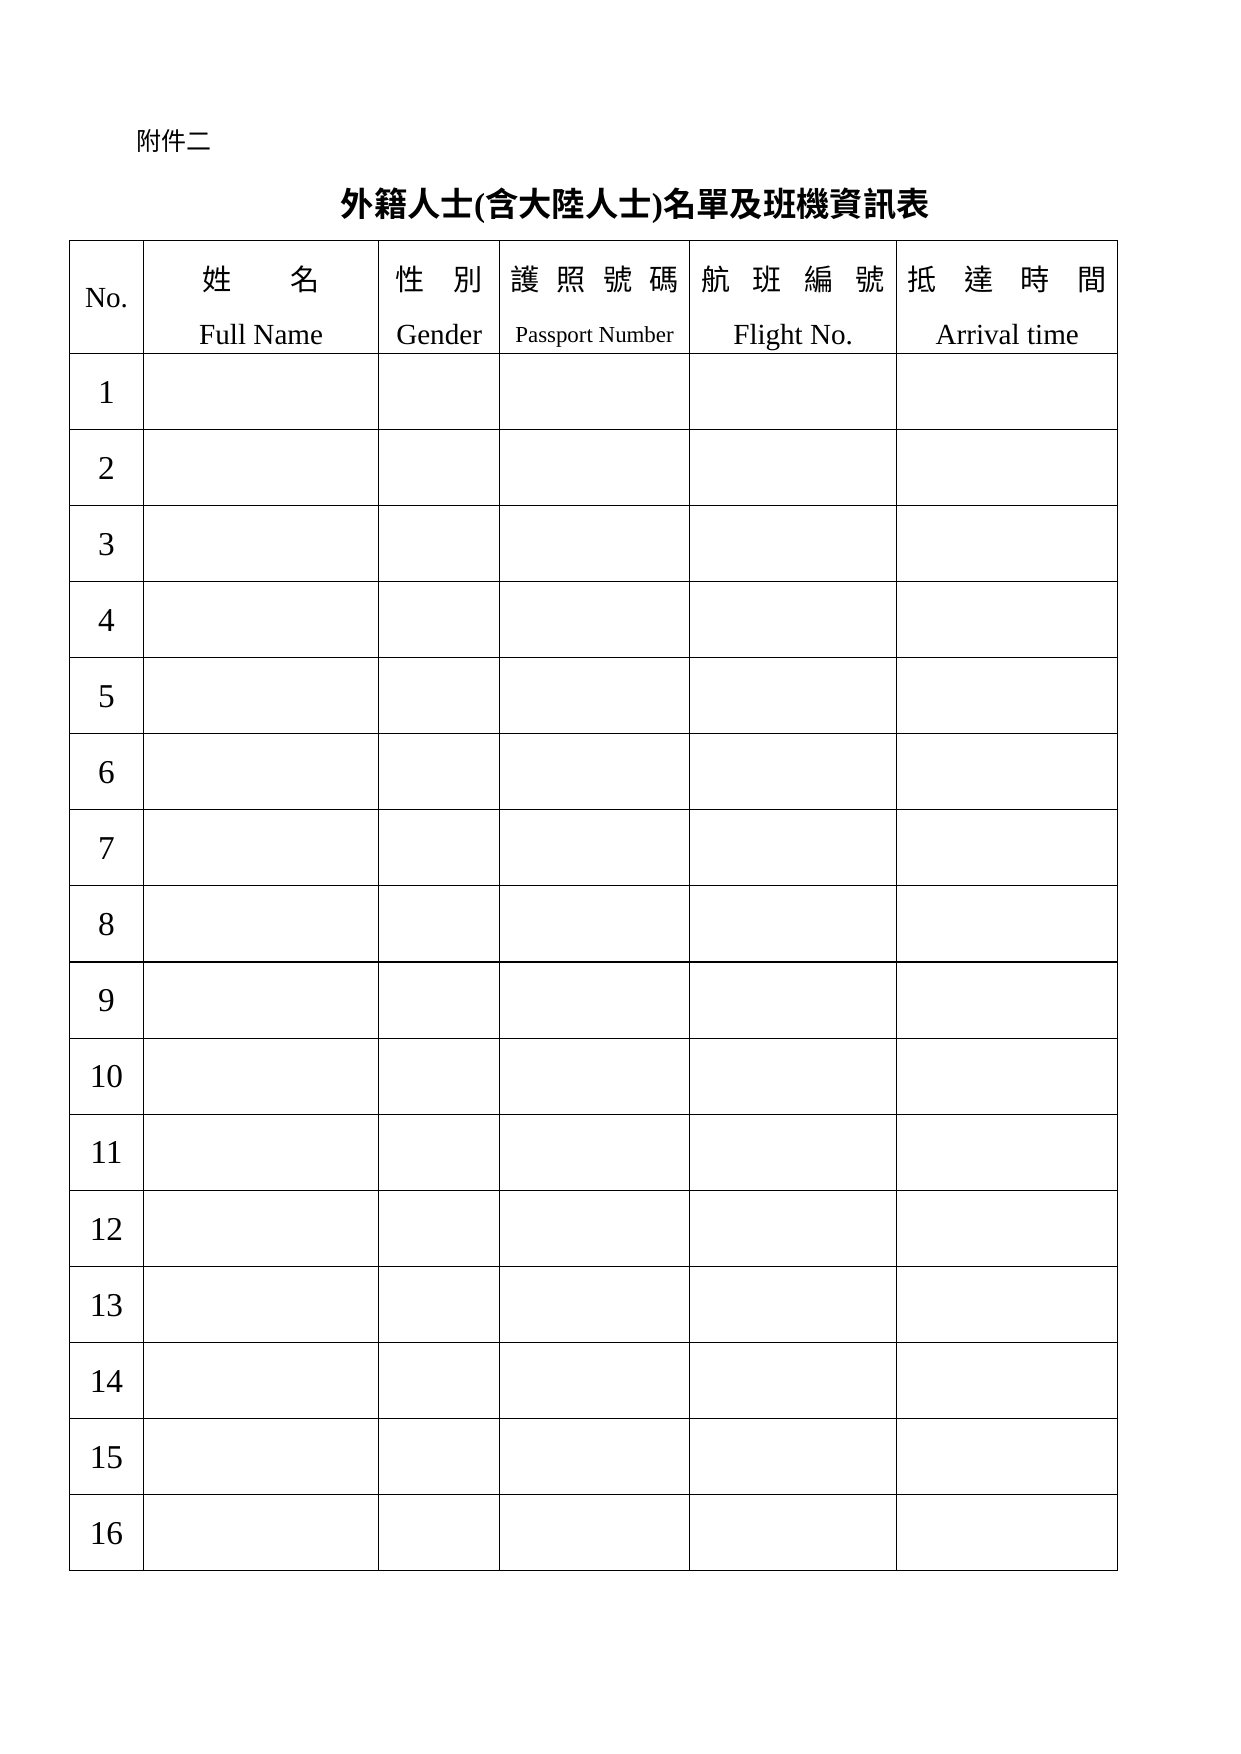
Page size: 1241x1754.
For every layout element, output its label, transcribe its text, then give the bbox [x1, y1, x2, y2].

table_cell [897, 1267, 1117, 1342]
table_cell [144, 582, 378, 657]
table_cell [500, 810, 689, 885]
table_cell [690, 1191, 896, 1266]
table_cell [690, 354, 896, 429]
table_cell [690, 1267, 896, 1342]
table_header 護照號碼 Passport Number [500, 241, 689, 353]
table_cell 2 [70, 430, 143, 505]
table_cell [500, 354, 689, 429]
table_cell [500, 1115, 689, 1189]
table_cell [144, 1343, 378, 1418]
table_cell 9 [70, 963, 143, 1037]
table_cell [144, 658, 378, 733]
table_cell [144, 354, 378, 429]
table_cell [500, 506, 689, 581]
table_cell 8 [70, 886, 143, 961]
table_cell [897, 1191, 1117, 1266]
table_cell [897, 1039, 1117, 1113]
table_cell 15 [70, 1419, 143, 1494]
table_cell [144, 1115, 378, 1189]
table_cell [500, 1191, 689, 1266]
table_cell [690, 1495, 896, 1570]
table_cell [690, 886, 896, 961]
table_header 抵達時間 Arrival time [897, 241, 1117, 353]
table_cell [500, 1039, 689, 1113]
table_header 性 別 Gender [379, 241, 499, 353]
table_cell 6 [70, 734, 143, 809]
table_cell [144, 1039, 378, 1113]
table_cell 3 [70, 506, 143, 581]
table_cell [379, 963, 499, 1037]
table_cell [897, 886, 1117, 961]
table_cell [500, 963, 689, 1037]
table_header No. [70, 241, 143, 353]
table_cell [690, 1343, 896, 1418]
table_cell [500, 658, 689, 733]
table_cell [379, 1115, 499, 1189]
table_cell [379, 1039, 499, 1113]
table_cell [144, 506, 378, 581]
table_cell [144, 1495, 378, 1570]
table_cell [897, 810, 1117, 885]
table_cell [897, 1419, 1117, 1494]
table_cell [379, 1267, 499, 1342]
table_cell [690, 963, 896, 1037]
table_cell [897, 354, 1117, 429]
table_cell [379, 354, 499, 429]
table_cell 4 [70, 582, 143, 657]
table_cell [379, 1343, 499, 1418]
table_cell [379, 582, 499, 657]
table_cell [690, 1039, 896, 1113]
table_cell [690, 1419, 896, 1494]
table_cell 10 [70, 1039, 143, 1113]
table_cell [144, 1419, 378, 1494]
table_cell 14 [70, 1343, 143, 1418]
table_cell [379, 506, 499, 581]
table_cell [379, 734, 499, 809]
text 外籍人士(含大陸人士)名單及班機資訊表 [217, 164, 1053, 239]
table_cell [897, 658, 1117, 733]
table_cell [897, 734, 1117, 809]
table_cell 5 [70, 658, 143, 733]
table_cell [897, 1343, 1117, 1418]
table_cell 11 [70, 1115, 143, 1189]
table_cell 13 [70, 1267, 143, 1342]
table_cell [500, 1419, 689, 1494]
table_cell [897, 506, 1117, 581]
table_cell [500, 734, 689, 809]
table_cell [690, 658, 896, 733]
table_cell [897, 963, 1117, 1037]
table_cell [500, 886, 689, 961]
table_cell [690, 506, 896, 581]
table_cell [379, 1495, 499, 1570]
table_cell [144, 810, 378, 885]
table_cell 1 [70, 354, 143, 429]
table_cell [379, 810, 499, 885]
table_cell [144, 1267, 378, 1342]
table_cell [500, 1343, 689, 1418]
table_cell [500, 430, 689, 505]
table_cell [144, 886, 378, 961]
table_cell [897, 582, 1117, 657]
table_cell [690, 430, 896, 505]
table_cell [690, 734, 896, 809]
table_cell [500, 1267, 689, 1342]
table_cell [379, 1191, 499, 1266]
table_cell 12 [70, 1191, 143, 1266]
table_header 姓 名 Full Name [144, 241, 378, 353]
table_cell [690, 810, 896, 885]
table_cell [897, 430, 1117, 505]
table_cell [500, 1495, 689, 1570]
table_cell [897, 1115, 1117, 1189]
table_cell [897, 1495, 1117, 1570]
table_cell [690, 1115, 896, 1189]
table_cell [500, 582, 689, 657]
table_cell [379, 658, 499, 733]
table_cell [144, 1191, 378, 1266]
table_cell [144, 430, 378, 505]
table_cell 7 [70, 810, 143, 885]
table_cell 16 [70, 1495, 143, 1570]
table_cell [379, 430, 499, 505]
table_cell [379, 886, 499, 961]
table_header 航班編號 Flight No. [690, 241, 896, 353]
table_cell [144, 963, 378, 1037]
table_cell [690, 582, 896, 657]
table_cell [379, 1419, 499, 1494]
table_cell [144, 734, 378, 809]
text 附件二 [136, 122, 252, 158]
